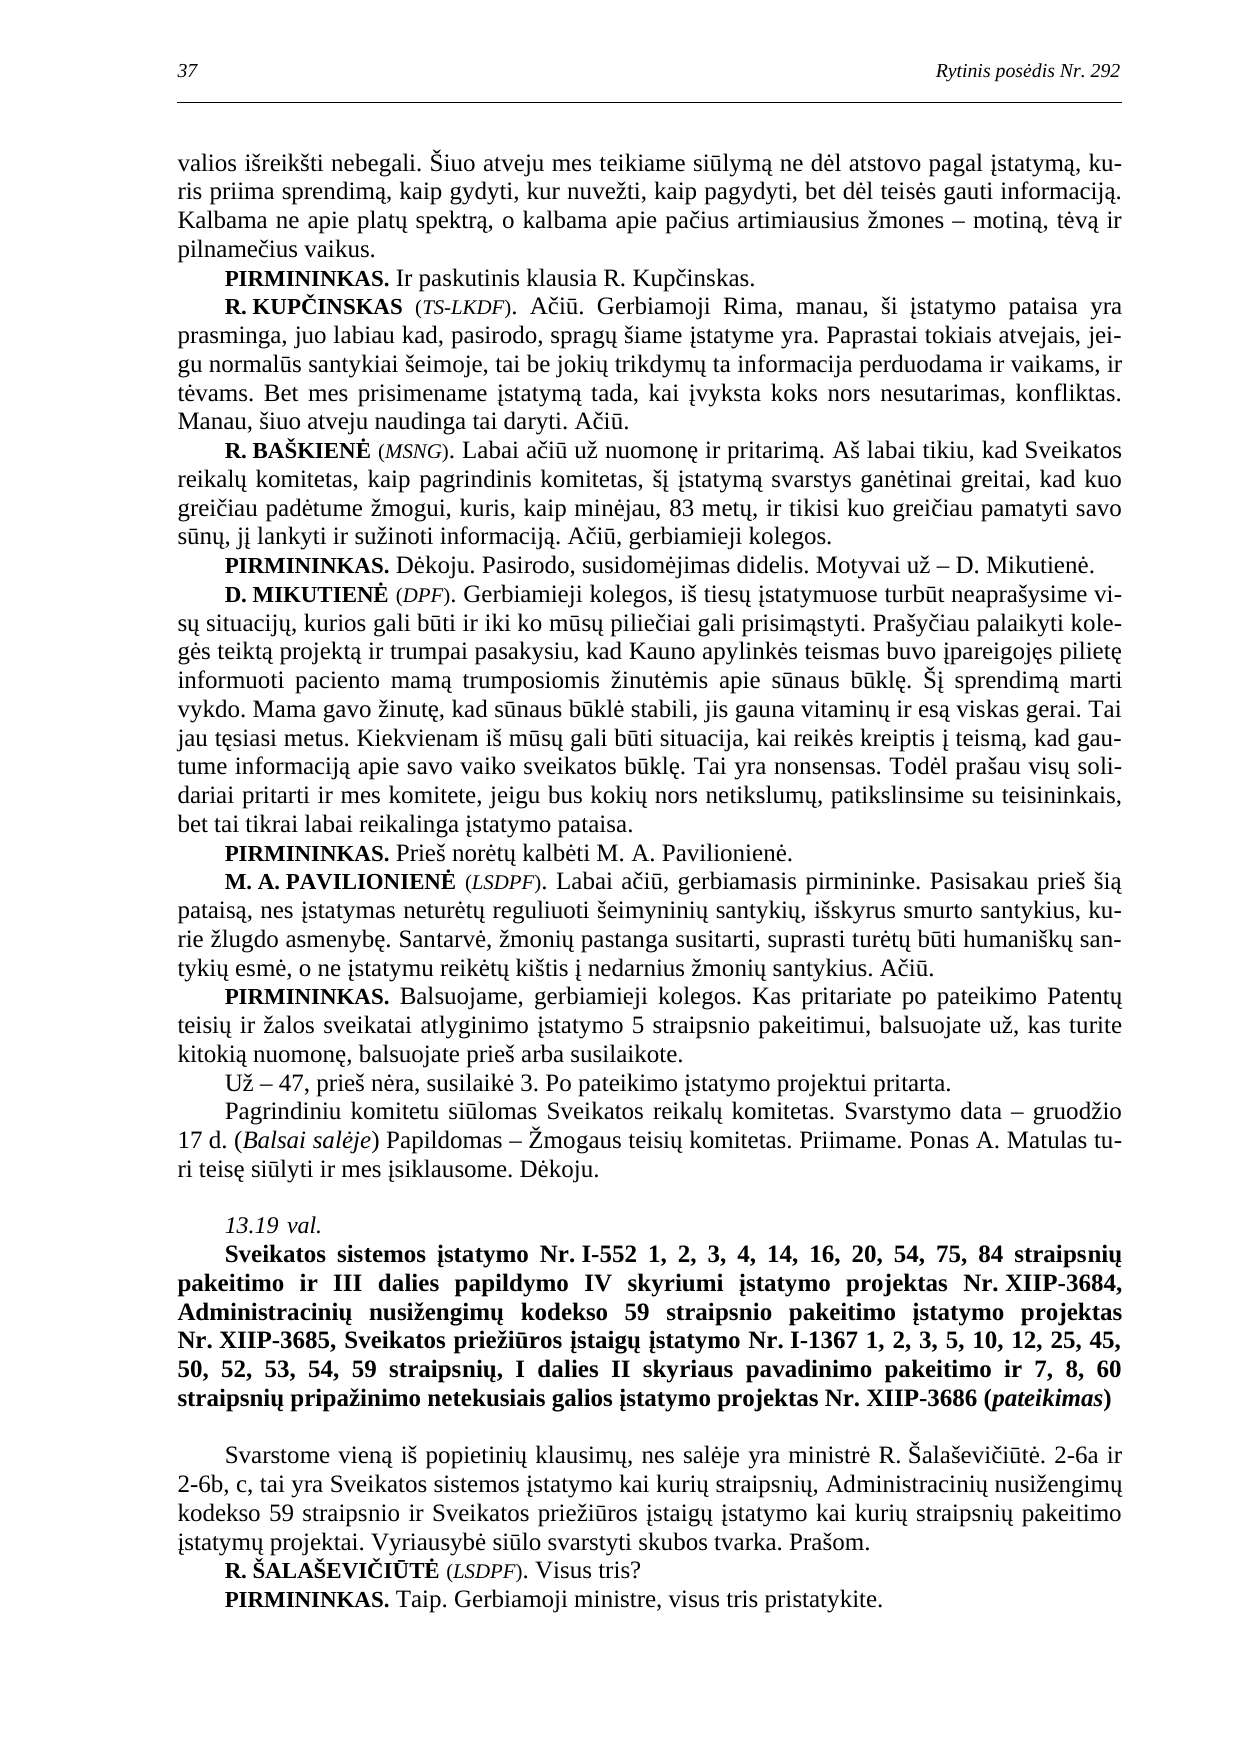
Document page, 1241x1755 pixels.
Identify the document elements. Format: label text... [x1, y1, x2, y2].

text R. BAŠKIENĖ (MSNG). La­bai ačiū už nuo­mo­nę ir pri­ta­ri­mą. Aš la­bai ti­kiu, kad Svei­ka­tos rei­ka­lų ko­mi­te­tas, kaip pa­grin­di­nis ko­mi­te­tas, šį įsta­ty­mą svars­tys ga­nė­ti­nai grei­tai, kad kuo grei­čiau pa­dė­tu­me žmo­gui, ku­ris, kaip mi­nė­jau, 83 me­tų, ir ti­ki­si kuo grei­čiau pa­ma­ty­ti sa­vo sū­nų, jį lan­ky­ti ir su­ži­no­ti in­for­ma­ci­ją. Ačiū, ger­bia­mie­ji ko­le­gos. [177, 435, 1122, 550]
text Už – 47, prieš nė­ra, su­si­lai­kė 3. Po pa­tei­ki­mo įsta­ty­mo pro­jek­tui pri­tar­ta. [177, 1068, 1122, 1096]
text R. ŠALAŠEVIČIŪTĖ (LSDPF). Vi­sus tris? [177, 1555, 1122, 1584]
text va­lios iš­reikš­ti ne­be­ga­li. Šiuo at­ve­ju mes tei­kia­me siū­ly­mą ne dėl at­sto­vo pa­gal įsta­ty­mą, ku­ris pri­ima spren­di­mą, kaip gy­dy­ti, kur nu­vež­ti, kaip pa­gy­dy­ti, bet dėl tei­sės gau­ti in­for­ma­ci­ją. Kal­ba­ma ne apie pla­tų spek­trą, o kal­ba­ma apie pa­čius ar­ti­miau­sius žmo­nes – mo­ti­ną, tė­vą ir pil­na­me­čius vai­kus. [177, 148, 1122, 263]
text PIRMININKAS. Taip. Ger­bia­mo­ji mi­nist­re, vi­sus tris pri­sta­ty­ki­te. [177, 1584, 1122, 1613]
text PIRMININKAS. Bal­suo­ja­me, ger­bia­mie­ji ko­le­gos. Kas pri­ta­ria­te po pa­tei­ki­mo Pa­ten­tų tei­sių ir ža­los svei­ka­tai at­ly­gi­ni­mo įsta­ty­mo 5 straips­nio pa­kei­ti­mui, bal­suo­ja­te už, kas tu­ri­te ki­to­kią nuo­mo­nę, bal­suo­ja­te prieš ar­ba su­si­lai­ko­te. [177, 981, 1122, 1068]
text Pa­grin­di­niu ko­mi­te­tu siū­lo­mas Svei­ka­tos rei­ka­lų ko­mi­te­tas. Svars­ty­mo da­ta – gruo­džio 17 d. (Bal­sai sa­lė­je) Pa­pil­do­mas – Žmo­gaus tei­sių ko­mi­te­tas. Pri­ima­me. Po­nas A. Ma­tu­las tu­ri tei­sę siū­ly­ti ir mes įsi­klau­so­me. Dė­ko­ju. [177, 1096, 1122, 1183]
text 13.19 val. [224, 1211, 1122, 1239]
text PIRMININKAS. Dė­ko­ju. Pa­si­ro­do, su­si­do­mė­ji­mas di­de­lis. Mo­ty­vai už – D. Mi­ku­tie­nė. [177, 550, 1122, 579]
text PIRMININKAS. Ir pas­ku­ti­nis klau­sia R. Kup­čins­kas. [177, 263, 1122, 291]
text Svars­to­me vie­ną iš po­pie­ti­nių klau­si­mų, nes sa­lė­je yra mi­nist­rė R. Ša­la­še­vi­čiū­tė. 2-6a ir 2-6b, c, tai yra Svei­ka­tos sis­te­mos įsta­ty­mo kai ku­rių straips­nių, Ad­mi­nist­ra­ci­nių nu­si­žen­gi­mų ko­dek­so 59 straips­nio ir Svei­ka­tos prie­žiū­ros įstai­gų įsta­ty­mo kai ku­rių straips­nių pa­kei­ti­mo įsta­ty­mų pro­jek­tai. Vy­riau­sy­bė siū­lo svars­ty­ti sku­bos tvar­ka. Pra­šom. [177, 1440, 1122, 1555]
text R. KUPČINSKAS (TS-LKDF). Ačiū. Ger­bia­mo­ji Ri­ma, ma­nau, ši įsta­ty­mo pa­tai­sa yra pras­min­ga, juo la­biau kad, pa­si­ro­do, spra­gų šia­me įsta­ty­me yra. Pa­pras­tai to­kiais at­ve­jais, jei­gu nor­ma­lūs san­ty­kiai šei­mo­je, tai be jo­kių trik­dy­mų ta in­for­ma­ci­ja per­duo­da­ma ir vai­kams, ir tė­vams. Bet mes pri­si­me­na­me įsta­ty­mą ta­da, kai įvyks­ta koks nors ne­su­ta­ri­mas, kon­flik­tas. Ma­nau, šiuo at­ve­ju nau­din­ga tai da­ry­ti. Ačiū. [177, 291, 1122, 435]
text M. A. PAVILIONIENĖ (LSDPF). La­bai ačiū, ger­bia­ma­sis pir­mi­nin­ke. Pa­si­sa­kau prieš šią pa­tai­są, nes įsta­ty­mas ne­tu­rė­tų re­gu­liuo­ti šei­my­ni­nių san­ty­kių, iš­sky­rus smur­to san­ty­kius, ku­rie žlug­do as­me­ny­bę. San­tar­vė, žmo­nių pa­stan­ga su­si­tar­ti, su­pras­ti tu­rė­tų bū­ti hu­ma­niš­kų san­ty­kių es­mė, o ne įsta­ty­mu rei­kė­tų kiš­tis į ne­dar­nius žmo­nių san­ty­kius. Ačiū. [177, 866, 1122, 981]
text Svei­ka­tos sis­te­mos įsta­ty­mo Nr. I-552 1, 2, 3, 4, 14, 16, 20, 54, 75, 84 straips­nių pakei­ti­mo ir III da­lies pa­pil­dy­mo IV sky­riu­mi įsta­ty­mo pro­jek­tas Nr. XIIP-3684, Administ­ra­ci­nių nu­si­žen­gi­mų ko­dek­so 59 straips­nio pa­kei­ti­mo įsta­ty­mo pro­jek­tas Nr. XIIP-3685, Svei­ka­tos prie­žiū­ros įstai­gų įsta­ty­mo Nr. I-1367 1, 2, 3, 5, 10, 12, 25, 45, 50, 52, 53, 54, 59 straips­nių, I da­lies II sky­riaus pa­va­di­ni­mo pa­kei­ti­mo ir 7, 8, 60 straipsnių pri­pa­ži­ni­mo ne­te­ku­siais ga­lios įsta­ty­mo pro­jek­tas Nr. XIIP-3686 (pa­tei­ki­mas) [177, 1239, 1122, 1412]
text PIRMININKAS. Prieš no­rė­tų kal­bė­ti M. A. Pa­vi­lio­nie­nė. [177, 838, 1122, 866]
text D. MIKUTIENĖ (DPF). Ger­bia­mie­ji ko­le­gos, iš tie­sų įsta­ty­muo­se tur­būt ne­ap­ra­šy­si­me vi­sų si­tu­a­ci­jų, ku­rios ga­li bū­ti ir iki ko mū­sų pi­lie­čiai ga­li pri­si­mąs­ty­ti. Pra­šy­čiau pa­lai­ky­ti ko­le­gės teik­tą pro­jek­tą ir trum­pai pa­sa­ky­siu, kad Kau­no apy­lin­kės teis­mas bu­vo įpa­rei­go­jęs pi­lie­tę in­for­muo­ti pa­cien­to ma­mą trum­po­sio­mis ži­nu­tė­mis apie sū­naus būk­lę. Šį spren­di­mą mar­ti vyk­do. Ma­ma ga­vo ži­nu­tę, kad sū­naus būk­lė sta­bi­li, jis gau­na vi­ta­mi­nų ir esą vis­kas ge­rai. Tai jau tę­sia­si me­tus. Kiek­vie­nam iš mū­sų ga­li bū­ti si­tu­a­ci­ja, kai rei­kės kreip­tis į teis­mą, kad gau­tu­me in­for­ma­ci­ją apie sa­vo vai­ko svei­ka­tos būk­lę. Tai yra non­sen­sas. To­dėl pra­šau vi­sų so­li­da­riai pri­tar­ti ir mes ko­mi­te­te, jei­gu bus ko­kių nors ne­tiks­lu­mų, pa­tiks­lin­si­me su tei­si­nin­kais, bet tai tik­rai la­bai rei­ka­lin­ga įsta­ty­mo pa­tai­sa. [177, 579, 1122, 838]
